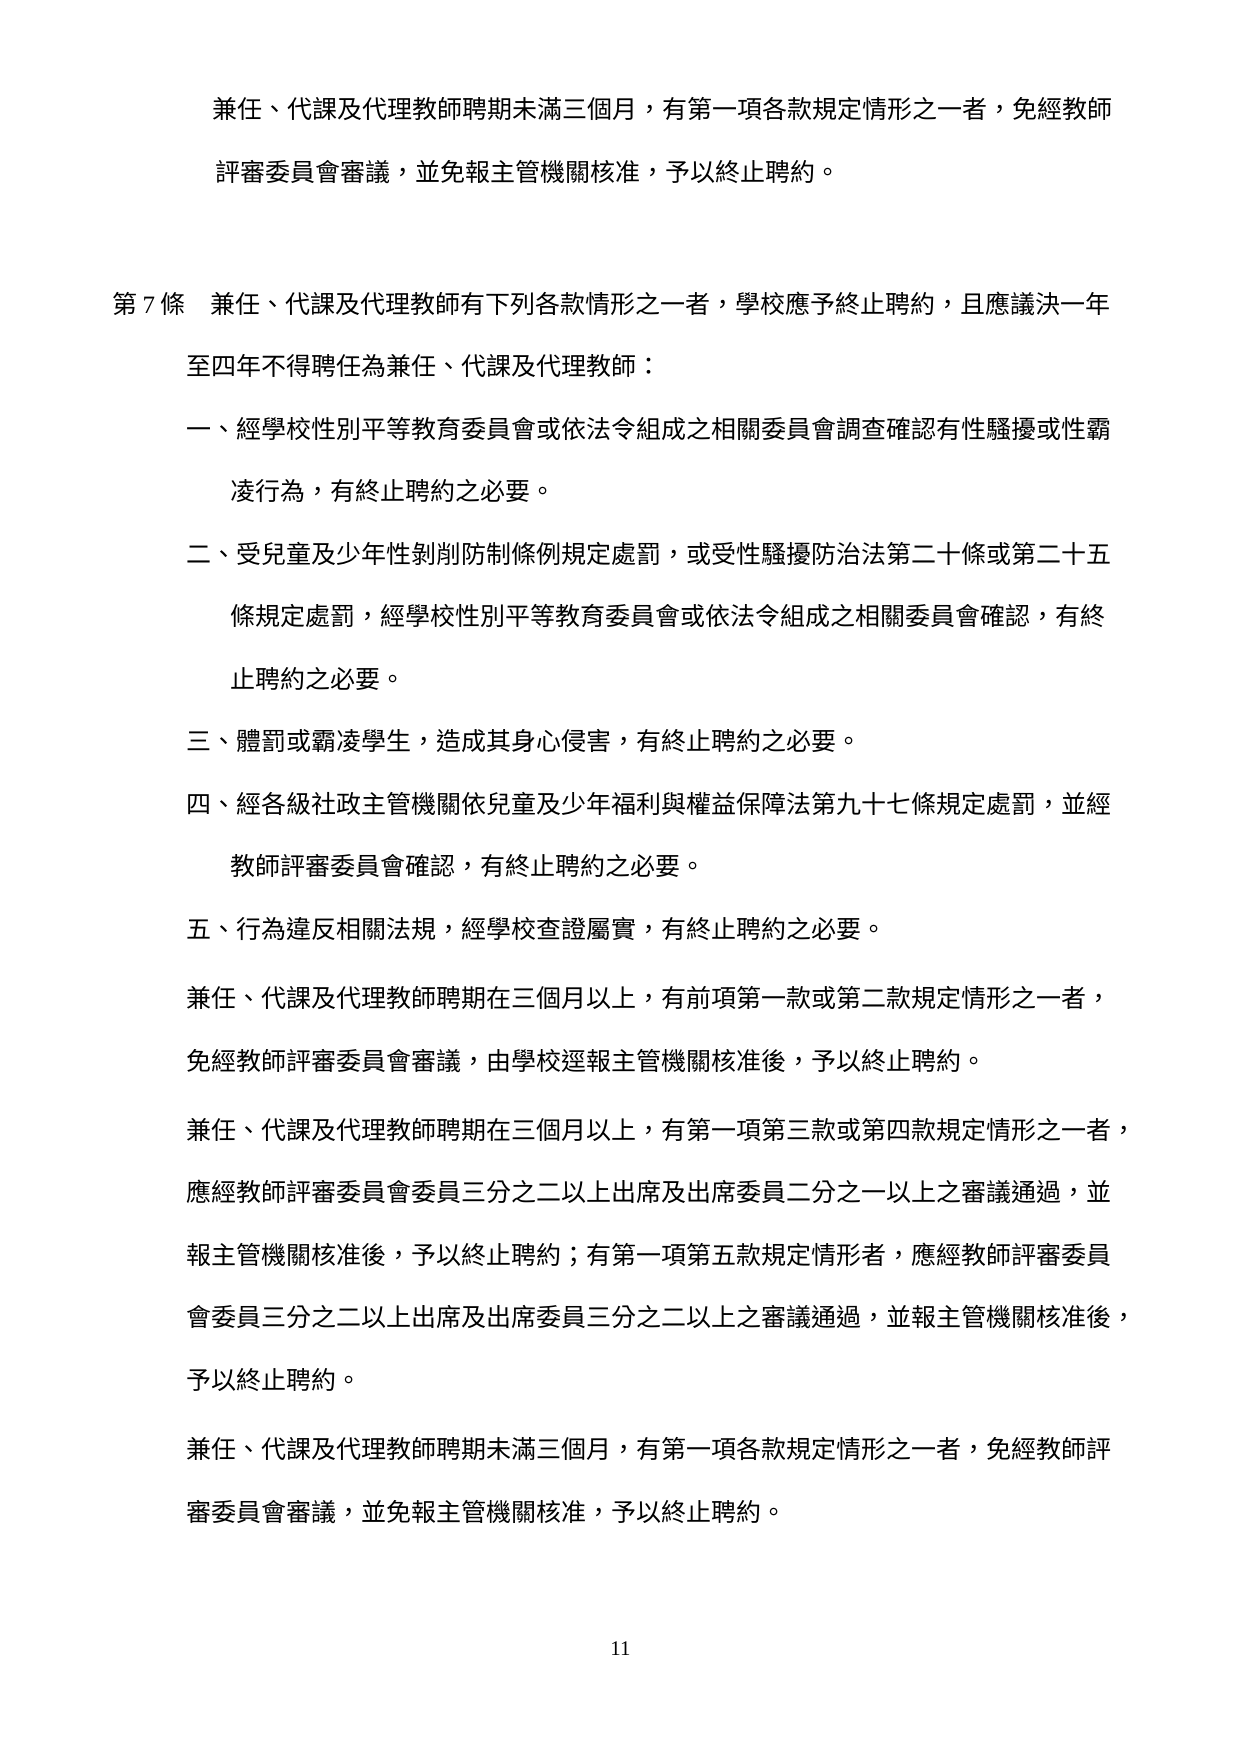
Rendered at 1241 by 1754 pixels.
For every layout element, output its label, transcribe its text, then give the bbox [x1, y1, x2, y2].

text 五、行為違反相關法規，經學校查證屬實，有終止聘約之必要。 [186, 886, 1128, 948]
text 二、受兒童及少年性剝削防制條例規定處罰，或受性騷擾防治法第二十條或第二十五條規定處罰，經學校性別平等教育委員會或依法令組成之相關委員會確認，有終止聘約之必要。 [186, 511, 1128, 698]
text 一、經學校性別平等教育委員會或依法令組成之相關委員會調查確認有性騷擾或性霸凌行為，有終止聘約之必要。 [186, 386, 1128, 511]
text 兼任、代課及代理教師聘期未滿三個月，有第一項各款規定情形之一者，免經教師評審委員會審議，並免報主管機關核准，予以終止聘約。 [186, 1406, 1128, 1531]
text 兼任、代課及代理教師聘期未滿三個月，有第一項各款規定情形之一者，免經教師評審委員會審議，並免報主管機關核准，予以終止聘約。 [212, 66, 1128, 191]
text 兼任、代課及代理教師聘期在三個月以上，有第一項第三款或第四款規定情形之一者，應經教師評審委員會委員三分之二以上出席及出席委員二分之一以上之審議通過，並報主管機關核准後，予以終止聘約；有第一項第五款規定情形者，應經教師評審委員會委員三分之二以上出席及出席委員三分之二以上之審議通過，並報主管機關核准後，予以終止聘約。 [186, 1087, 1128, 1399]
text 四、經各級社政主管機關依兒童及少年福利與權益保障法第九十七條規定處罰，並經教師評審委員會確認，有終止聘約之必要。 [186, 761, 1128, 886]
text 兼任、代課及代理教師聘期在三個月以上，有前項第一款或第二款規定情形之一者，免經教師評審委員會審議，由學校逕報主管機關核准後，予以終止聘約。 [186, 955, 1128, 1080]
text 第7條 兼任、代課及代理教師有下列各款情形之一者，學校應予終止聘約，且應議決一年至四年不得聘任為兼任、代課及代理教師： [112, 261, 1128, 386]
text 三、體罰或霸凌學生，造成其身心侵害，有終止聘約之必要。 [186, 698, 1128, 761]
